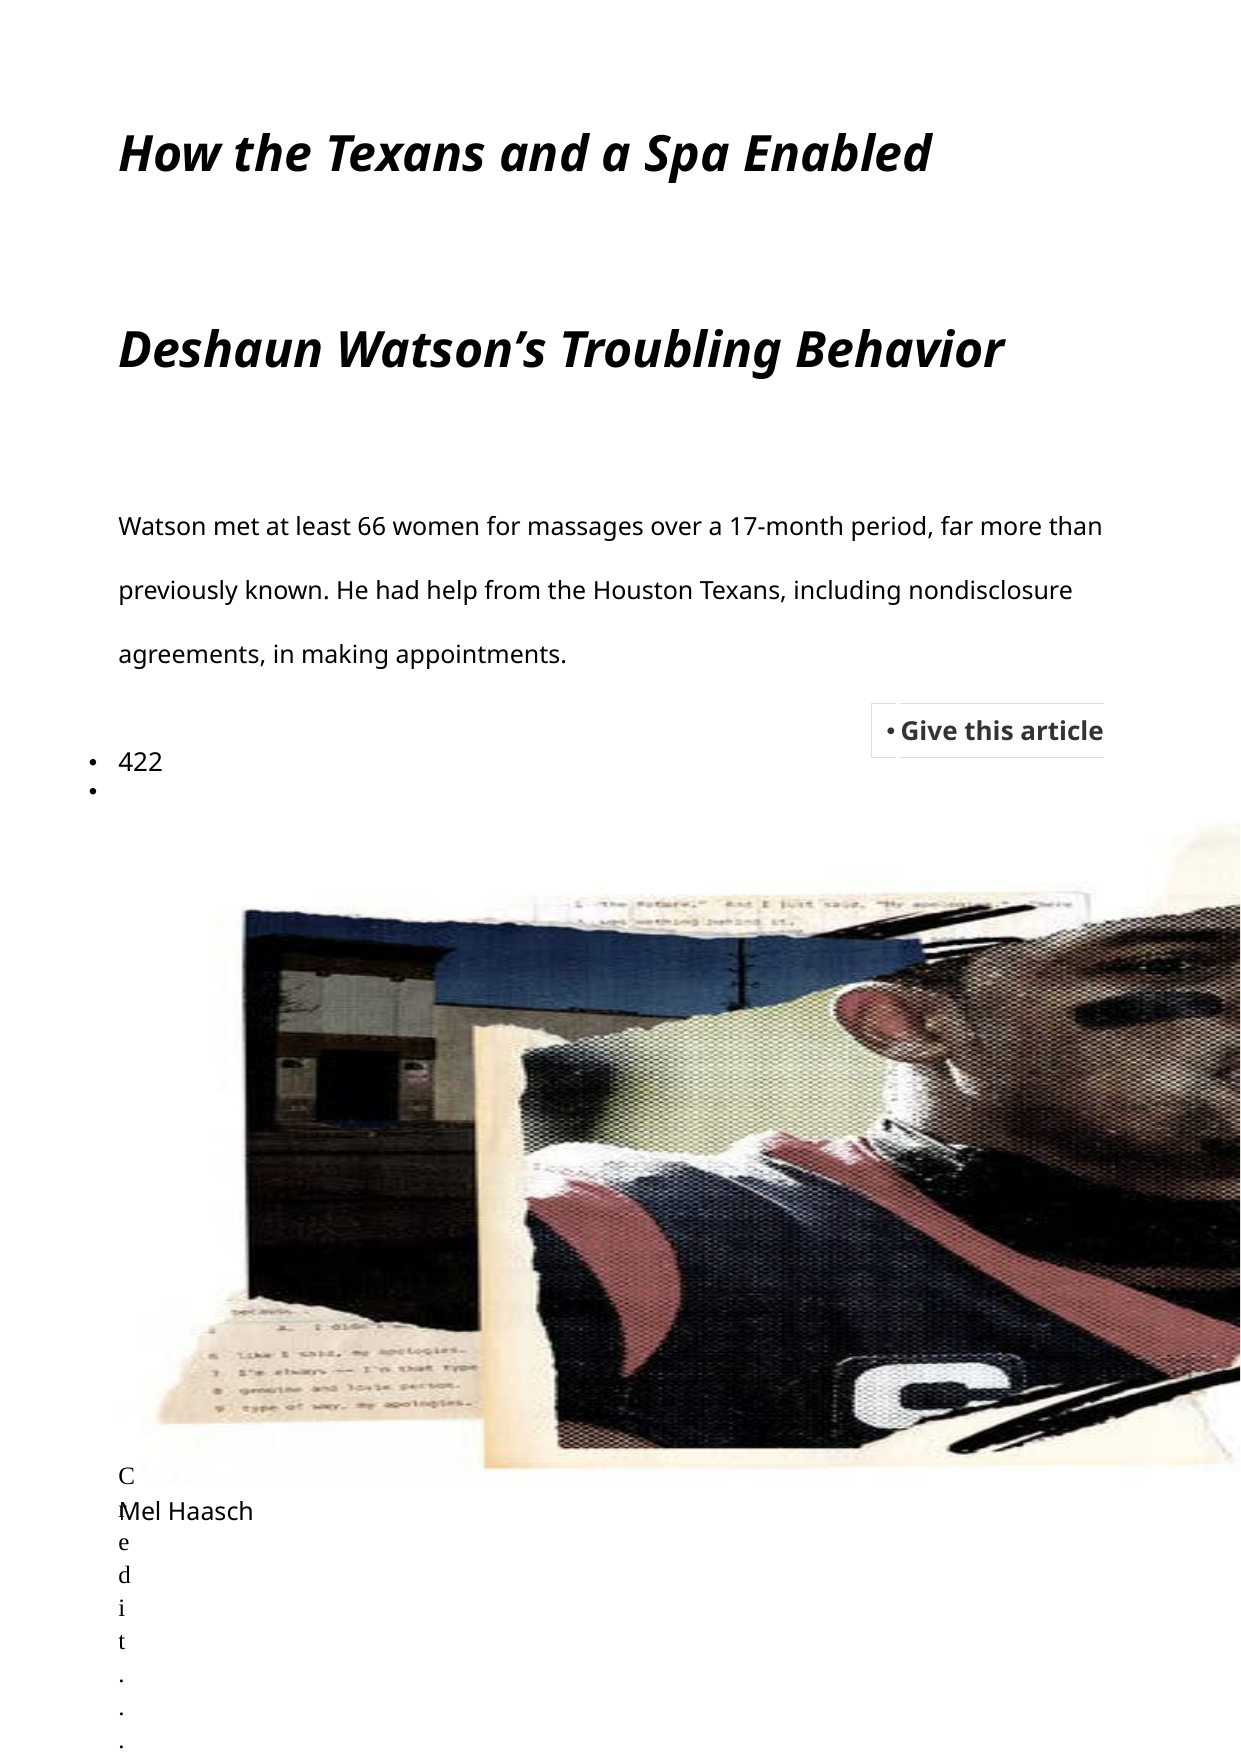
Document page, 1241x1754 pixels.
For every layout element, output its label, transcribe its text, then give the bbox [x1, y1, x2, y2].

picture [118, 809, 1241, 1490]
text Watson met at least 66 women for massages over a 17-month period, far more than previously known. He had help from the Houston Texans, including nondisclosure agreements, in making appointments. [118, 509, 1122, 670]
subtitle How the Texans and a Spa Enabled Deshaun Watson’s Troubling Behavior [118, 118, 1122, 382]
list 422 [118, 750, 1104, 777]
text Mel Haasch [121, 1493, 1122, 1528]
list Give this article [118, 700, 1104, 750]
